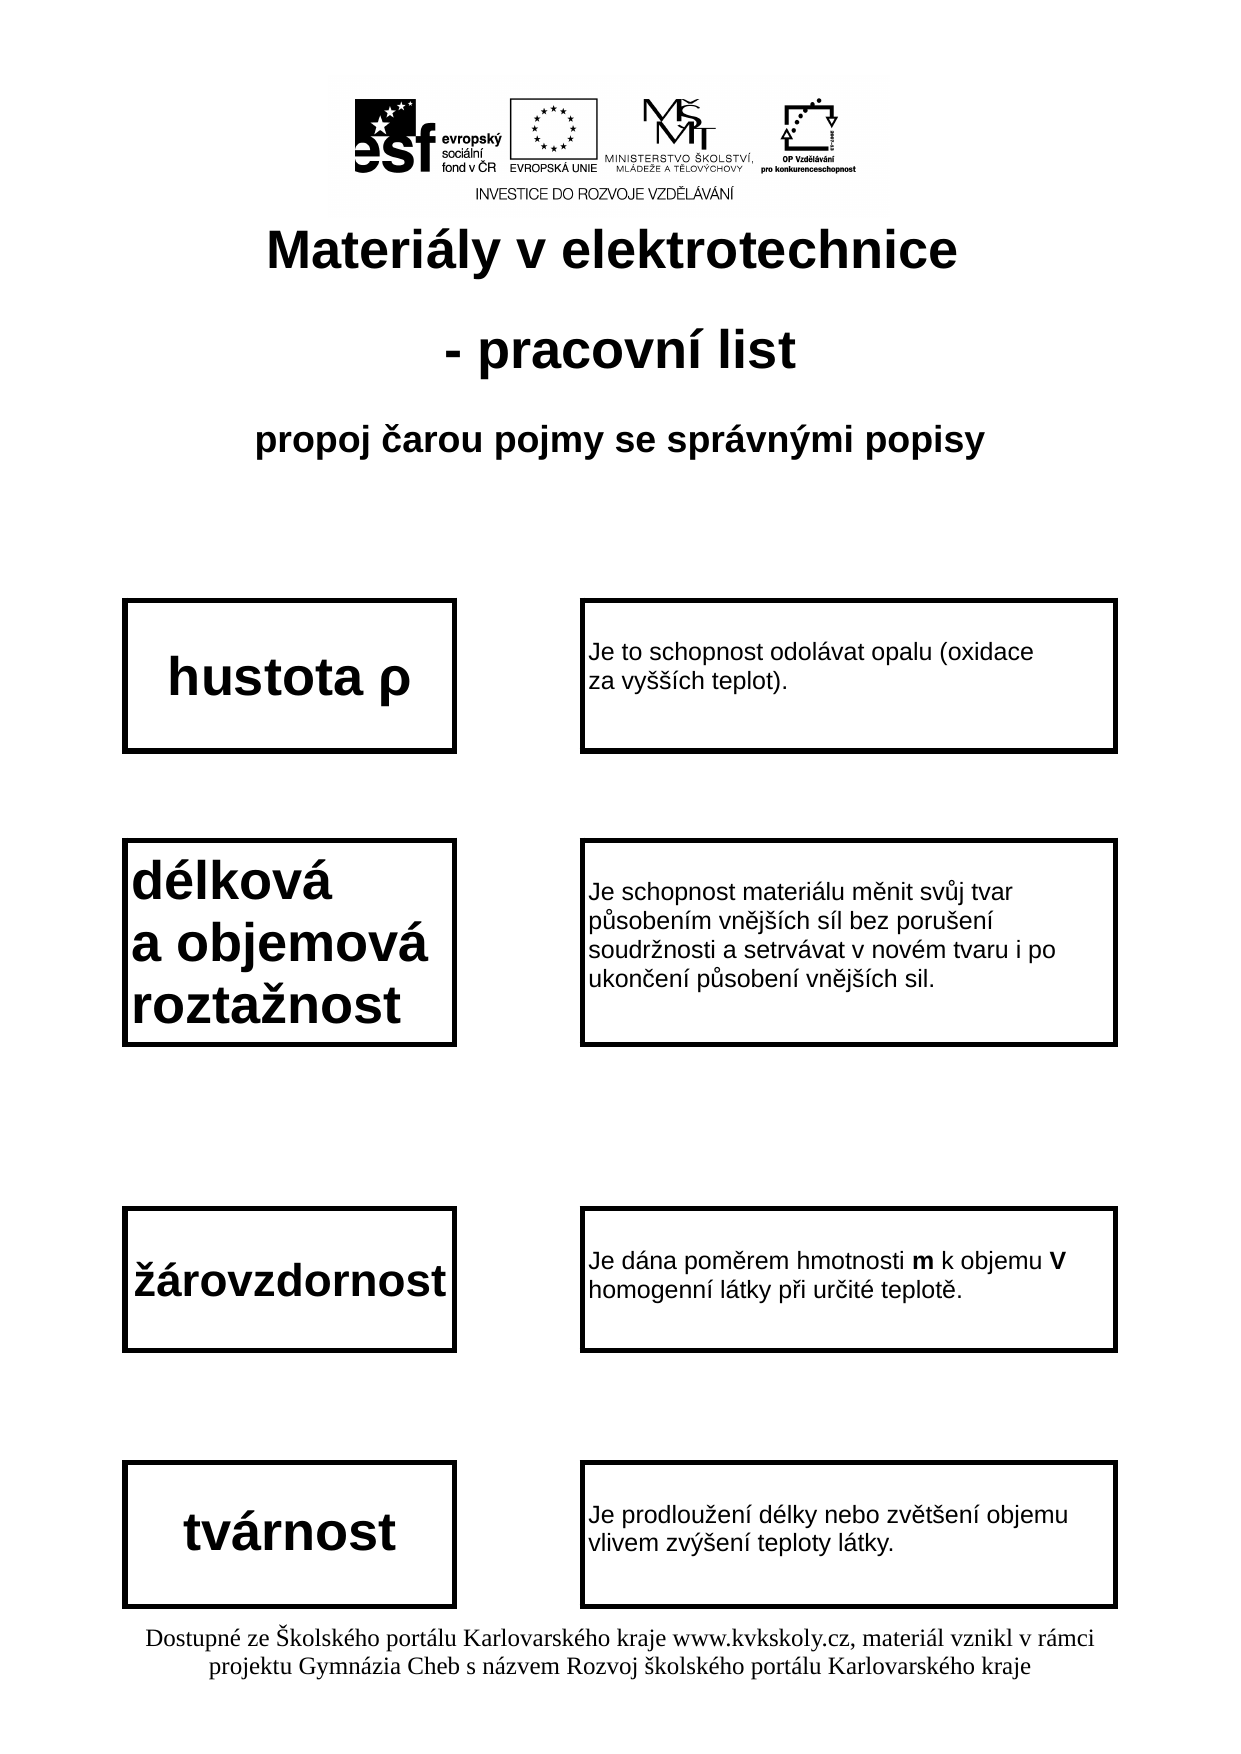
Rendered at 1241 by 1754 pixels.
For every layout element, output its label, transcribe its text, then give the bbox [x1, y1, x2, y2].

table_cell [457, 1460, 580, 1603]
table_cell [125, 1353, 454, 1460]
table_cell tvárnost [128, 1465, 452, 1603]
table_header hustota ρ [128, 603, 452, 748]
table_cell žárovzdornost [128, 1211, 452, 1347]
table_cell [455, 748, 582, 838]
table_cell [455, 1042, 582, 1206]
table_cell [457, 838, 580, 1042]
text - pracovní list [118, 317, 1122, 379]
table_header Je to schopnost odolávat opalu (oxidace za vyšších teplot). [585, 603, 1113, 748]
table_header [457, 598, 580, 748]
table_cell [455, 1348, 582, 1460]
table_cell Je prodloužení délky nebo zvětšení objemu vlivem zvýšení teploty látky. [585, 1465, 1113, 1603]
table_cell [582, 1047, 1115, 1206]
table_cell délková a objemová roztažnost [128, 843, 452, 1042]
table_cell [125, 754, 454, 838]
table_cell Je dána poměrem hmotnosti m k objemu V homogenní látky při určité teplotě. [585, 1211, 1113, 1347]
text Materiály v elektrotechnice [118, 217, 1122, 280]
text propoj čarou pojmy se správnými popisy [118, 417, 1122, 460]
table_cell [125, 1047, 454, 1206]
table_cell Je schopnost materiálu měnit svůj tvar působením vnějších síl bez porušení soudržnosti a setrvávat v novém tvaru i po ukončení působení vnějších sil. [585, 843, 1113, 1042]
table_cell [457, 1206, 580, 1347]
picture [328, 75, 890, 218]
table_cell [582, 754, 1115, 838]
table_cell [582, 1353, 1115, 1460]
